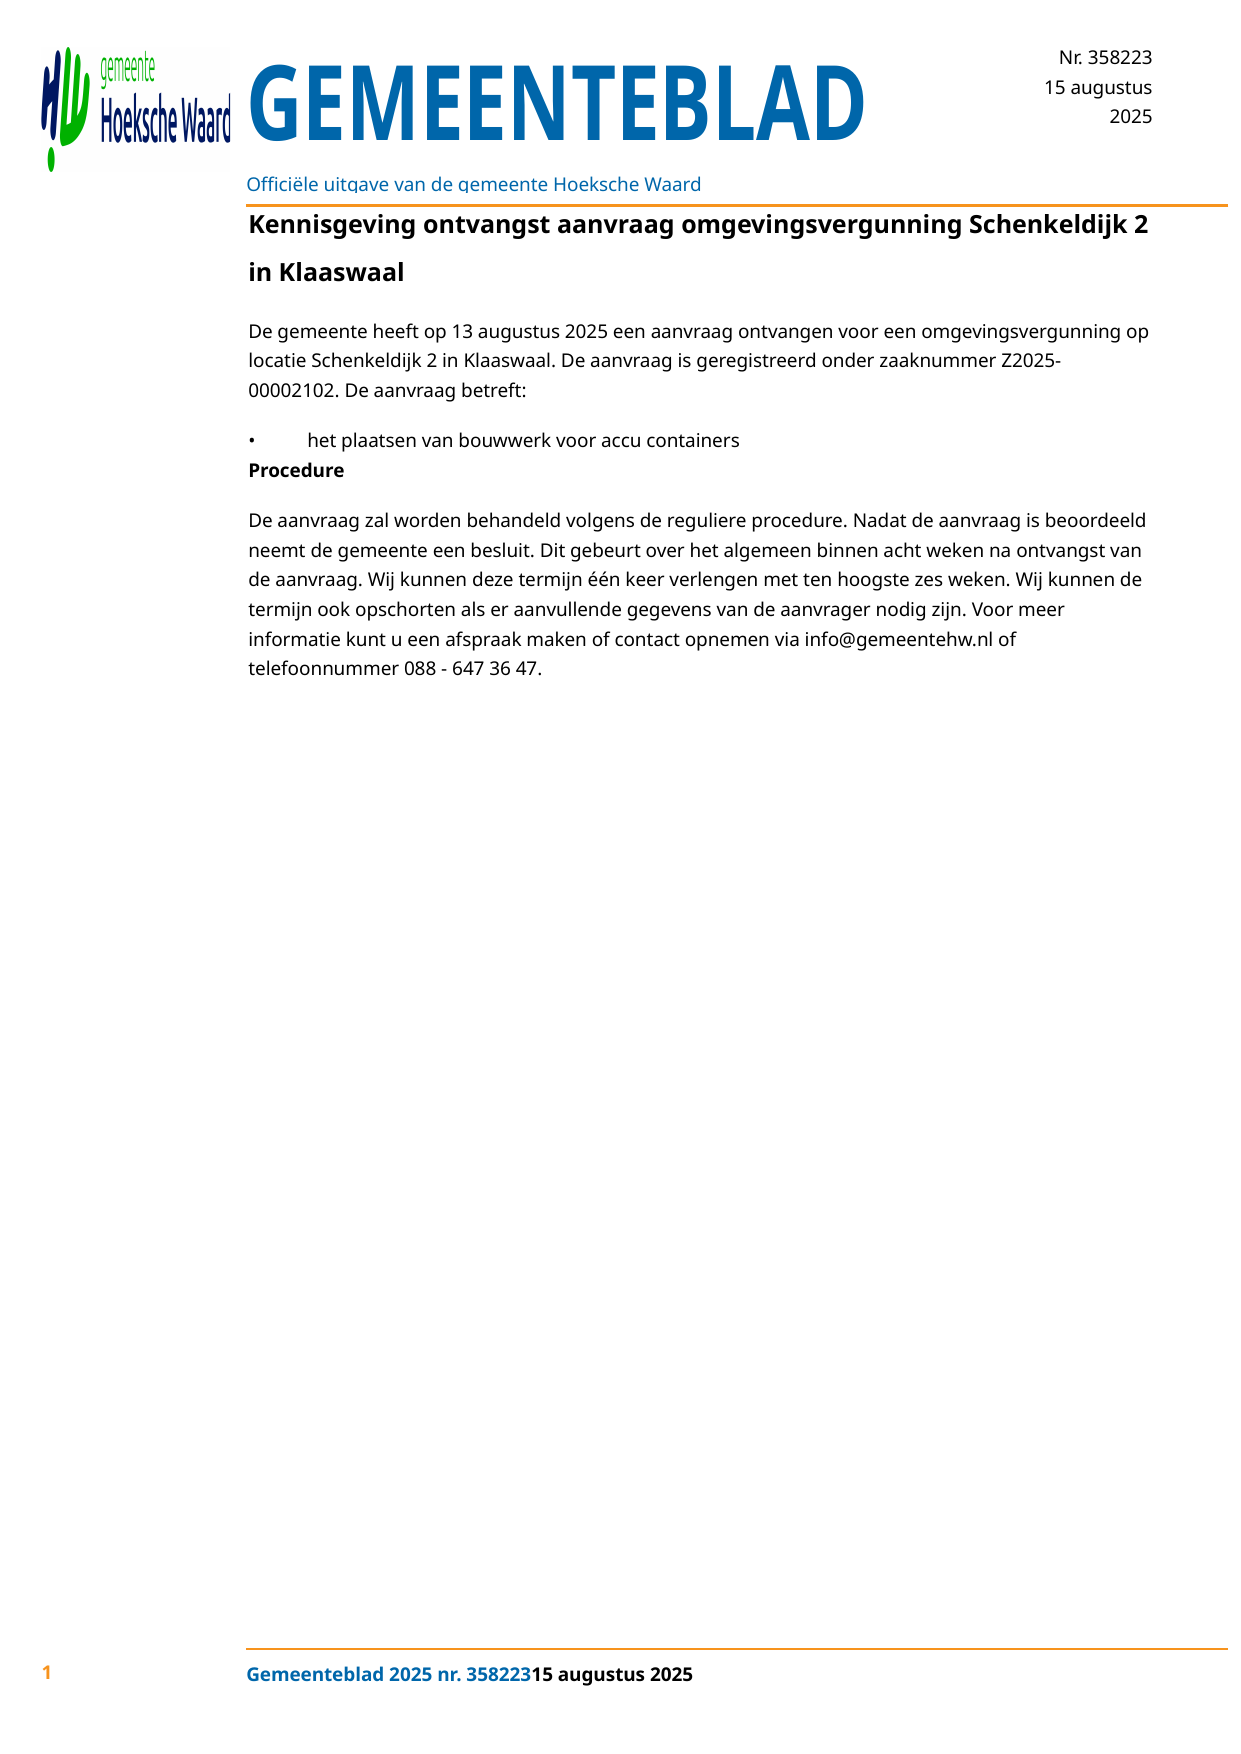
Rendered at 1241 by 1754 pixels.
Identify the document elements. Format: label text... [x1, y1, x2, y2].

text Procedure [248, 457, 1152, 483]
text Kennisgeving ontvangst aanvraag omgevingsvergunning Schenkeldijk 2 in Klaaswaal [248, 207, 1152, 288]
list het plaatsen van bouwwerk voor accu containers [248, 427, 1152, 453]
text De aanvraag zal worden behandeld volgens de reguliere procedure. Nadat de aanvraag is beoordeeld neemt de gemeente een besluit. Dit gebeurt over het algemeen binnen acht weken na ontvangst van de aanvraag. Wij kunnen deze termijn één keer verlengen met ten hoogste zes weken. Wij kunnen de termijn ook opschorten als er aanvullende gegevens van de aanvrager nodig zijn. Voor meer informatie kunt u een afspraak maken of contact opnemen via info@gemeentehw.nl of telefoonnummer 088 - 647 36 47. [248, 507, 1152, 681]
picture [41, 47, 231, 172]
text De gemeente heeft op 13 augustus 2025 een aanvraag ontvangen voor een omgevingsvergunning op locatie Schenkeldijk 2 in Klaaswaal. De aanvraag is geregistreerd onder zaaknummer Z2025-00002102. De aanvraag betreft: [248, 318, 1152, 403]
